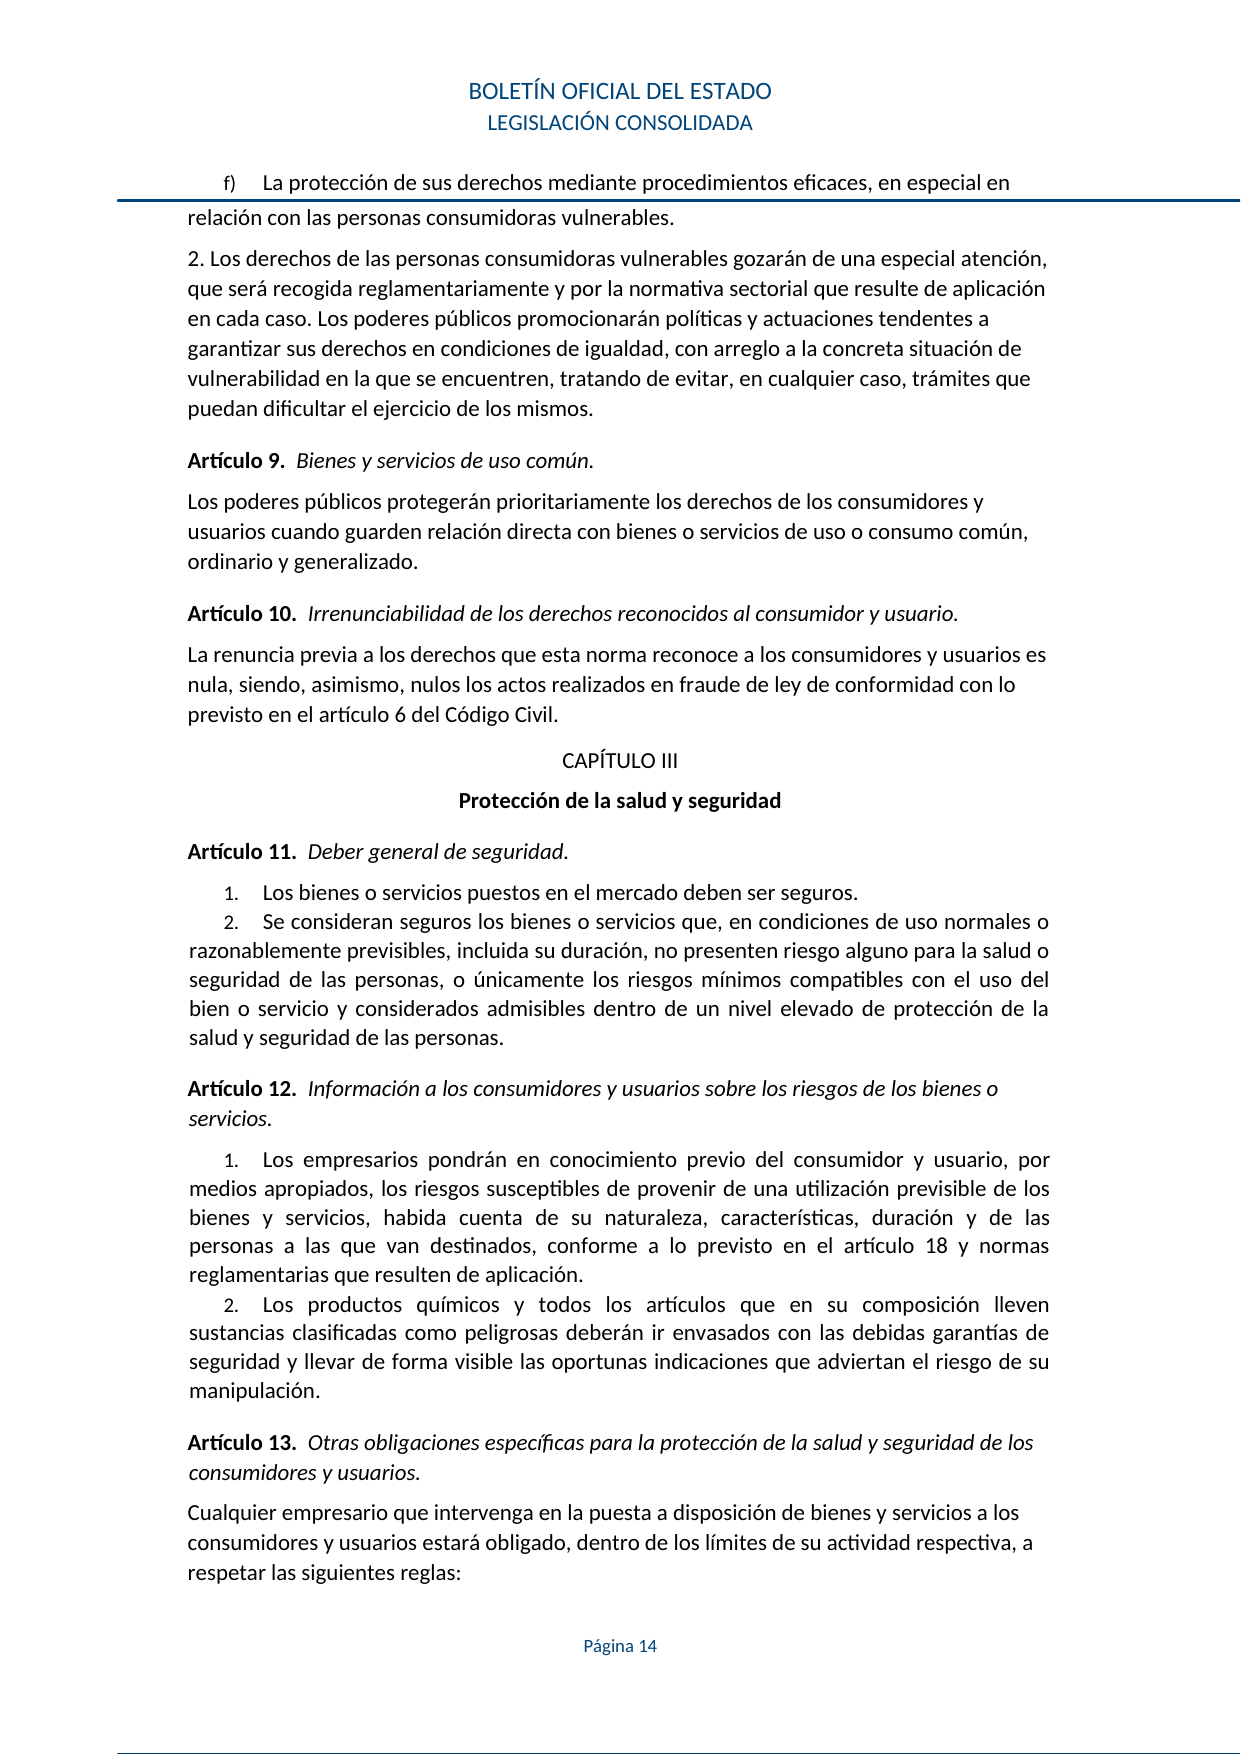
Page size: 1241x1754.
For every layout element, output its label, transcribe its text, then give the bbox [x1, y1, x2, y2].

text Artículo 11. Deber general de seguridad. [187, 837, 1051, 866]
text Artículo 9. Bienes y servicios de uso común. [187, 446, 1051, 474]
list Los bienes o servicios puestos en el mercado deben ser seguros. [189, 878, 1051, 906]
text Artículo 12. Información a los consumidores y usuarios sobre los riesgos de los bienes o servicios. [187, 1074, 1051, 1132]
text Artículo 10. Irrenunciabilidad de los derechos reconocidos al consumidor y usuario. [187, 599, 1051, 627]
text Cualquier empresario que intervenga en la puesta a disposición de bienes y servicios a los consumidores y usuarios estará obligado, dentro de los límites de su actividad respectiva, a respetar las siguientes reglas: [187, 1498, 1051, 1586]
list Los productos químicos y todos los artículos que en su composición lleven sustancias clasificadas como peligrosas deberán ir envasados con las debidas garantías de seguridad y llevar de forma visible las oportunas indicaciones que adviertan el riesgo de su manipulación. [189, 1290, 1051, 1404]
text La renuncia previa a los derechos que esta norma reconoce a los consumidores y usuarios es nula, siendo, asimismo, nulos los actos realizados en fraude de ley de conformidad con lo previsto en el artículo 6 del Código Civil. [187, 640, 1051, 728]
text relación con las personas consumidoras vulnerables. [187, 202, 1051, 232]
text Artículo 13. Otras obligaciones específicas para la protección de la salud y seguridad de los consumidores y usuarios. [187, 1428, 1051, 1486]
text Los poderes públicos protegerán prioritariamente los derechos de los consumidores y usuarios cuando guarden relación directa con bienes o servicios de uso o consumo común, ordinario y generalizado. [187, 487, 1051, 575]
text CAPÍTULO III [206, 746, 1034, 774]
text Protección de la salud y seguridad [189, 786, 1051, 814]
text 2. Los derechos de las personas consumidoras vulnerables gozarán de una especial atención, que será recogida reglamentariamente y por la normativa sectorial que resulte de aplicación en cada caso. Los poderes públicos promocionarán políticas y actuaciones tendentes a garantizar sus derechos en condiciones de igualdad, con arreglo a la concreta situación de vulnerabilidad en la que se encuentren, tratando de evitar, en cualquier caso, trámites que puedan dificultar el ejercicio de los mismos. [187, 244, 1051, 422]
list Los empresarios pondrán en conocimiento previo del consumidor y usuario, por medios apropiados, los riesgos susceptibles de provenir de una utilización previsible de los bienes y servicios, habida cuenta de su naturaleza, características, duración y de las personas a las que van destinados, conforme a lo previsto en el artículo 18 y normas reglamentarias que resulten de aplicación. [189, 1145, 1051, 1288]
list La protección de sus derechos mediante procedimientos eficaces, en especial en [189, 168, 1051, 196]
list Se consideran seguros los bienes o servicios que, en condiciones de uso normales o razonablemente previsibles, incluida su duración, no presenten riesgo alguno para la salud o seguridad de las personas, o únicamente los riesgos mínimos compatibles con el uso del bien o servicio y considerados admisibles dentro de un nivel elevado de protección de la salud y seguridad de las personas. [189, 907, 1051, 1051]
